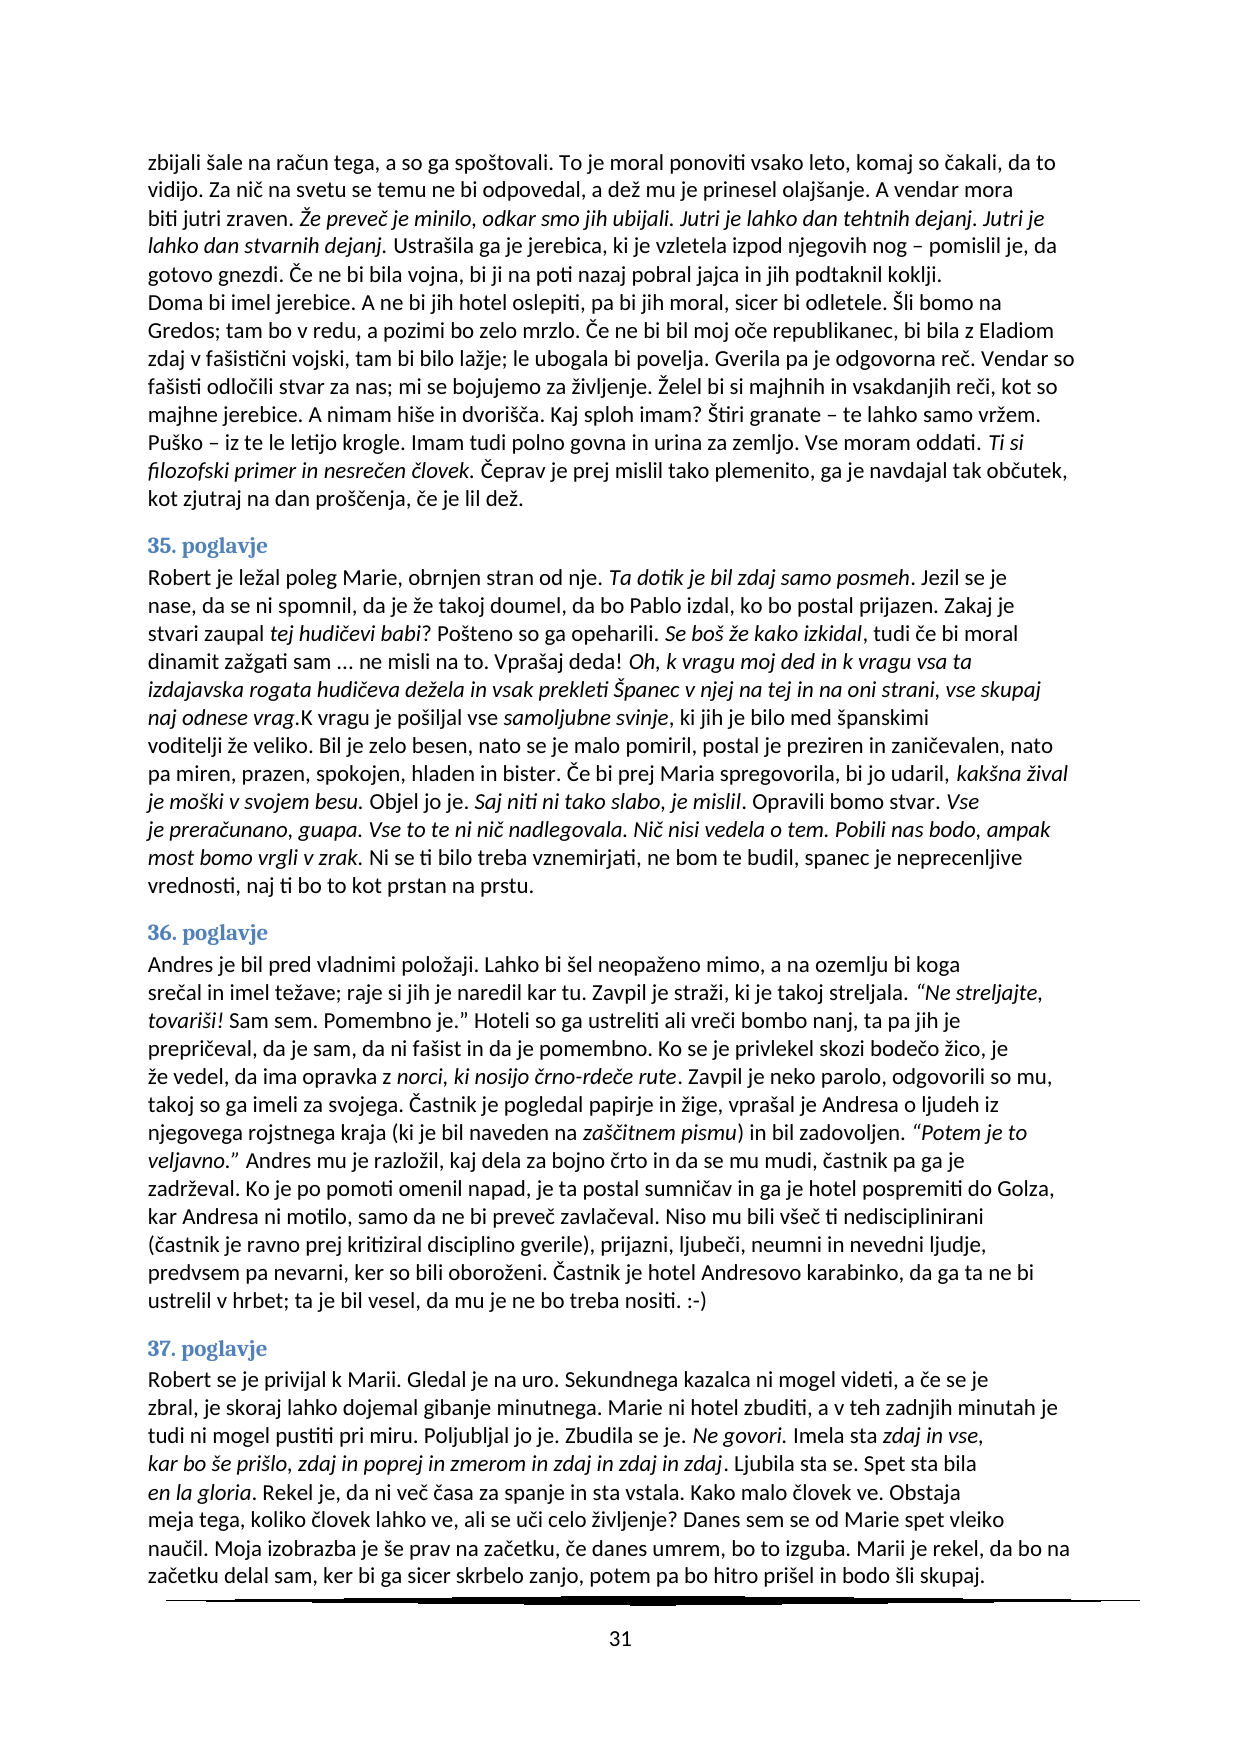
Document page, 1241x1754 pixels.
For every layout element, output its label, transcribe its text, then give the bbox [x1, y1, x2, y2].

text takoj so ga imeli za svojega. Častnik je pogledal papirje in žige, vprašal je Andresa o ljudeh iz [148, 1090, 1093, 1118]
text ustrelil v hrbet; ta je bil vesel, da mu je ne bo treba nositi. :-) [148, 1286, 1093, 1314]
text prepričeval, da je sam, da ni fašist in da je pomembno. Ko se je privlekel skozi bodečo žico, je [148, 1034, 1093, 1062]
text lahko dan stvarnih dejanj. Ustrašila ga je jerebica, ki je vzletela izpod njegovih nog – pomislil je, da [148, 232, 1093, 260]
text en la gloria. Rekel je, da ni več časa za spanje in sta vstala. Kako malo človek ve. Obstaja [148, 1478, 1093, 1506]
subtitle 37. poglavje [148, 1335, 1093, 1362]
text biti jutri zraven. Že preveč je minilo, odkar smo jih ubijali. Jutri je lahko dan tehtnih dejanj. Jutri je [148, 204, 1093, 232]
text Gredos; tam bo v redu, a pozimi bo zelo mrzlo. Če ne bi bil moj oče republikanec, bi bila z Eladiom zdaj v fašistični vojski, tam bi bilo lažje; le ubogala bi povelja. Gverila pa je odgovorna reč. Vendar so fašisti odločili stvar za nas; mi se bojujemo za življenje. Želel bi si majhnih in vsakdanjih reči, kot so majhne jerebice. A nimam hiše in dvorišča. Kaj sploh imam? Štiri granate – te lahko samo vržem. Puško – iz te le letijo krogle. Imam tudi polno govna in urina za zemljo. Vse moram oddati. Ti si filozofski primer in nesrečen človek. Čeprav je prej mislil tako plemenito, ga je navdajal tak občutek, kot zjutraj na dan proščenja, če je lil dež. [148, 316, 1093, 512]
text Robert se je privijal k Marii. Gledal je na uro. Sekundnega kazalca ni mogel videti, a če se je [148, 1366, 1093, 1393]
text kar Andresa ni motilo, samo da ne bi preveč zavlačeval. Niso mu bili všeč ti nedisciplinirani [148, 1202, 1093, 1230]
text predvsem pa nevarni, ker so bili oboroženi. Častnik je hotel Andresovo karabinko, da ga ta ne bi [148, 1258, 1093, 1286]
text (častnik je ravno prej kritiziral disciplino gverile), prijazni, ljubeči, neumni in nevedni ljudje, [148, 1230, 1093, 1258]
text stvari zaupal tej hudičevi babi? Pošteno so ga opeharili. Se boš že kako izkidal, tudi če bi moral [148, 619, 1093, 647]
text dinamit zažgati sam ... ne misli na to. Vprašaj deda! Oh, k vragu moj ded in k vragu vsa ta [148, 647, 1093, 675]
text Robert je ležal poleg Marie, obrnjen stran od nje. Ta dotik je bil zdaj samo posmeh. Jezil se je [148, 563, 1093, 591]
text je preračunano, guapa. Vse to te ni nič nadlegovala. Nič nisi vedela o tem. Pobili nas bodo, ampak [148, 815, 1093, 843]
subtitle 35. poglavje [148, 533, 1093, 559]
text njegovega rojstnega kraja (ki je bil naveden na zaščitnem pismu) in bil zadovoljen. “Potem je to [148, 1118, 1093, 1146]
text izdajavska rogata hudičeva dežela in vsak prekleti Španec v njej na tej in na oni strani, vse skupaj [148, 675, 1093, 703]
text kar bo še prišlo, zdaj in poprej in zmerom in zdaj in zdaj in zdaj. Ljubila sta se. Spet sta bila [148, 1449, 1093, 1478]
text zadrževal. Ko je po pomoti omenil napad, je ta postal sumničav in ga je hotel pospremiti do Golza, [148, 1174, 1093, 1202]
text gotovo gnezdi. Če ne bi bila vojna, bi ji na poti nazaj pobral jajca in jih podtaknil koklji. [148, 260, 1093, 288]
text voditelji že veliko. Bil je zelo besen, nato se je malo pomiril, postal je preziren in zaničevalen, nato [148, 731, 1093, 759]
text most bomo vrgli v zrak. Ni se ti bilo treba vznemirjati, ne bom te budil, spanec je neprecenljive [148, 843, 1093, 871]
text tovariši! Sam sem. Pomembno je.” Hoteli so ga ustreliti ali vreči bombo nanj, ta pa jih je [148, 1006, 1093, 1034]
text Doma bi imel jerebice. A ne bi jih hotel oslepiti, pa bi jih moral, sicer bi odletele. Šli bomo na [148, 288, 1093, 316]
text pa miren, prazen, spokojen, hladen in bister. Če bi prej Maria spregovorila, bi jo udaril, kakšna žival [148, 759, 1093, 787]
text tudi ni mogel pustiti pri miru. Poljubljal jo je. Zbudila se je. Ne govori. Imela sta zdaj in vse, [148, 1422, 1093, 1449]
text nase, da se ni spomnil, da je že takoj doumel, da bo Pablo izdal, ko bo postal prijazen. Zakaj je [148, 591, 1093, 619]
text vrednosti, naj ti bo to kot prstan na prstu. [148, 871, 1093, 899]
text začetku delal sam, ker bi ga sicer skrbelo zanjo, potem pa bo hitro prišel in bodo šli skupaj. [148, 1562, 1093, 1590]
text srečal in imel težave; raje si jih je naredil kar tu. Zavpil je straži, ki je takoj streljala. “Ne streljajte, [148, 978, 1093, 1006]
text vidijo. Za nič na svetu se temu ne bi odpovedal, a dež mu je prinesel olajšanje. A vendar mora [148, 176, 1093, 204]
text zbral, je skoraj lahko dojemal gibanje minutnega. Marie ni hotel zbuditi, a v teh zadnjih minutah je [148, 1393, 1093, 1422]
subtitle 36. poglavje [148, 920, 1093, 946]
text veljavno.” Andres mu je razložil, kaj dela za bojno črto in da se mu mudi, častnik pa ga je [148, 1146, 1093, 1174]
text je moški v svojem besu. Objel jo je. Saj niti ni tako slabo, je mislil. Opravili bomo stvar. Vse [148, 787, 1093, 815]
text že vedel, da ima opravka z norci, ki nosijo črno-rdeče rute. Zavpil je neko parolo, odgovorili so mu, [148, 1062, 1093, 1090]
text zbijali šale na račun tega, a so ga spoštovali. To je moral ponoviti vsako leto, komaj so čakali, da to [148, 148, 1093, 176]
text naj odnese vrag.K vragu je pošiljal vse samoljubne svinje, ki jih je bilo med španskimi [148, 703, 1093, 731]
text meja tega, koliko človek lahko ve, ali se uči celo življenje? Danes sem se od Marie spet vleiko [148, 1506, 1093, 1534]
text Andres je bil pred vladnimi položaji. Lahko bi šel neopaženo mimo, a na ozemlju bi koga [148, 950, 1093, 978]
text naučil. Moja izobrazba je še prav na začetku, če danes umrem, bo to izguba. Marii je rekel, da bo na [148, 1534, 1093, 1562]
